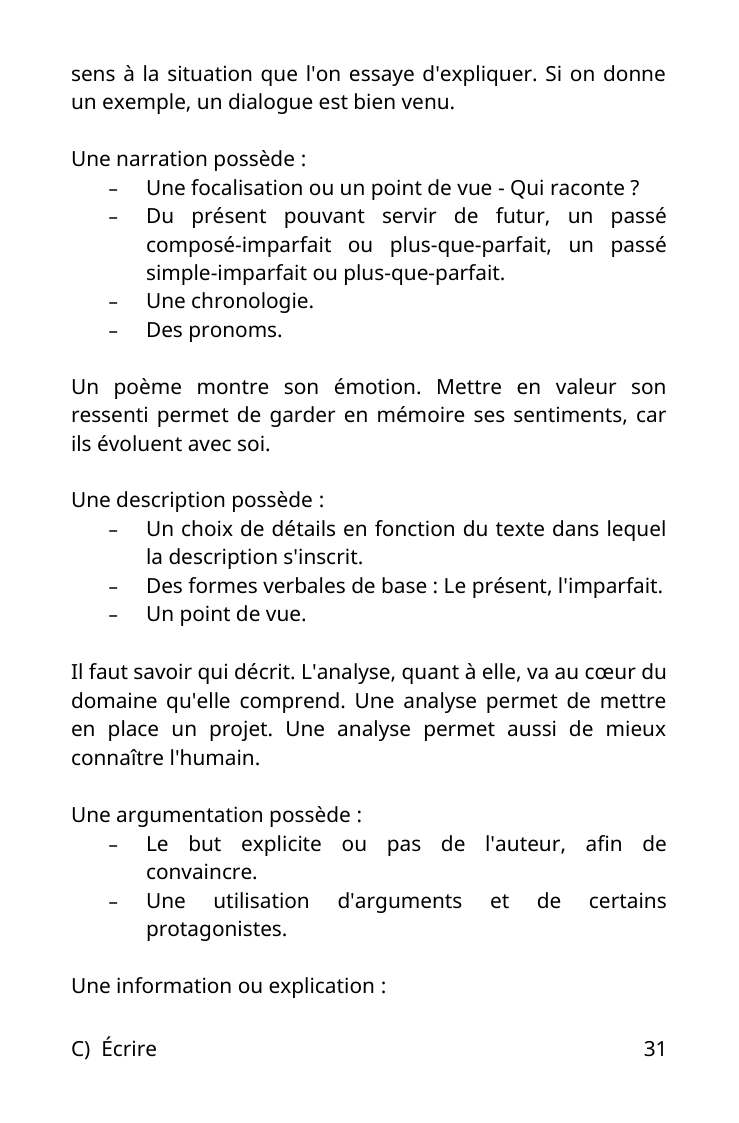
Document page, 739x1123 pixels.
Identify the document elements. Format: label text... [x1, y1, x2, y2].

text Une information ou explication : [71, 971, 667, 999]
list Des pronoms. [108, 315, 667, 343]
text Un poème montre son émotion. Mettre en valeur son ressenti permet de garder en mémoire ses sentiments, car ils évoluent avec soi. [71, 372, 667, 457]
list Un choix de détails en fonction du texte dans lequel la description s'inscrit. [108, 514, 667, 571]
text Il faut savoir qui décrit. L'analyse, quant à elle, va au cœur du domaine qu'elle comprend. Une analyse permet de mettre en place un projet. Une analyse permet aussi de mieux connaître l'humain. [71, 657, 667, 771]
list Une chronologie. [108, 287, 667, 315]
list Une utilisation d'arguments et de certains protagonistes. [108, 886, 667, 943]
text Une description possède : [71, 486, 667, 514]
list Des formes verbales de base : Le présent, l'imparfait. [108, 571, 667, 599]
list Du présent pouvant servir de futur, un passé composé-imparfait ou plus-que-parfait, un passé simple-imparfait ou plus-que-parfait. [108, 201, 667, 287]
list Une focalisation ou un point de vue - Qui raconte ? [108, 173, 667, 201]
text Une argumentation possède : [71, 801, 667, 829]
list Le but explicite ou pas de l'auteur, afin de convaincre. [108, 829, 667, 886]
text sens à la situation que l'on essaye d'expliquer. Si on donne un exemple, un dialogue est bien venu. [71, 59, 667, 116]
list Un point de vue. [108, 599, 667, 628]
text Une narration possède : [71, 144, 667, 173]
